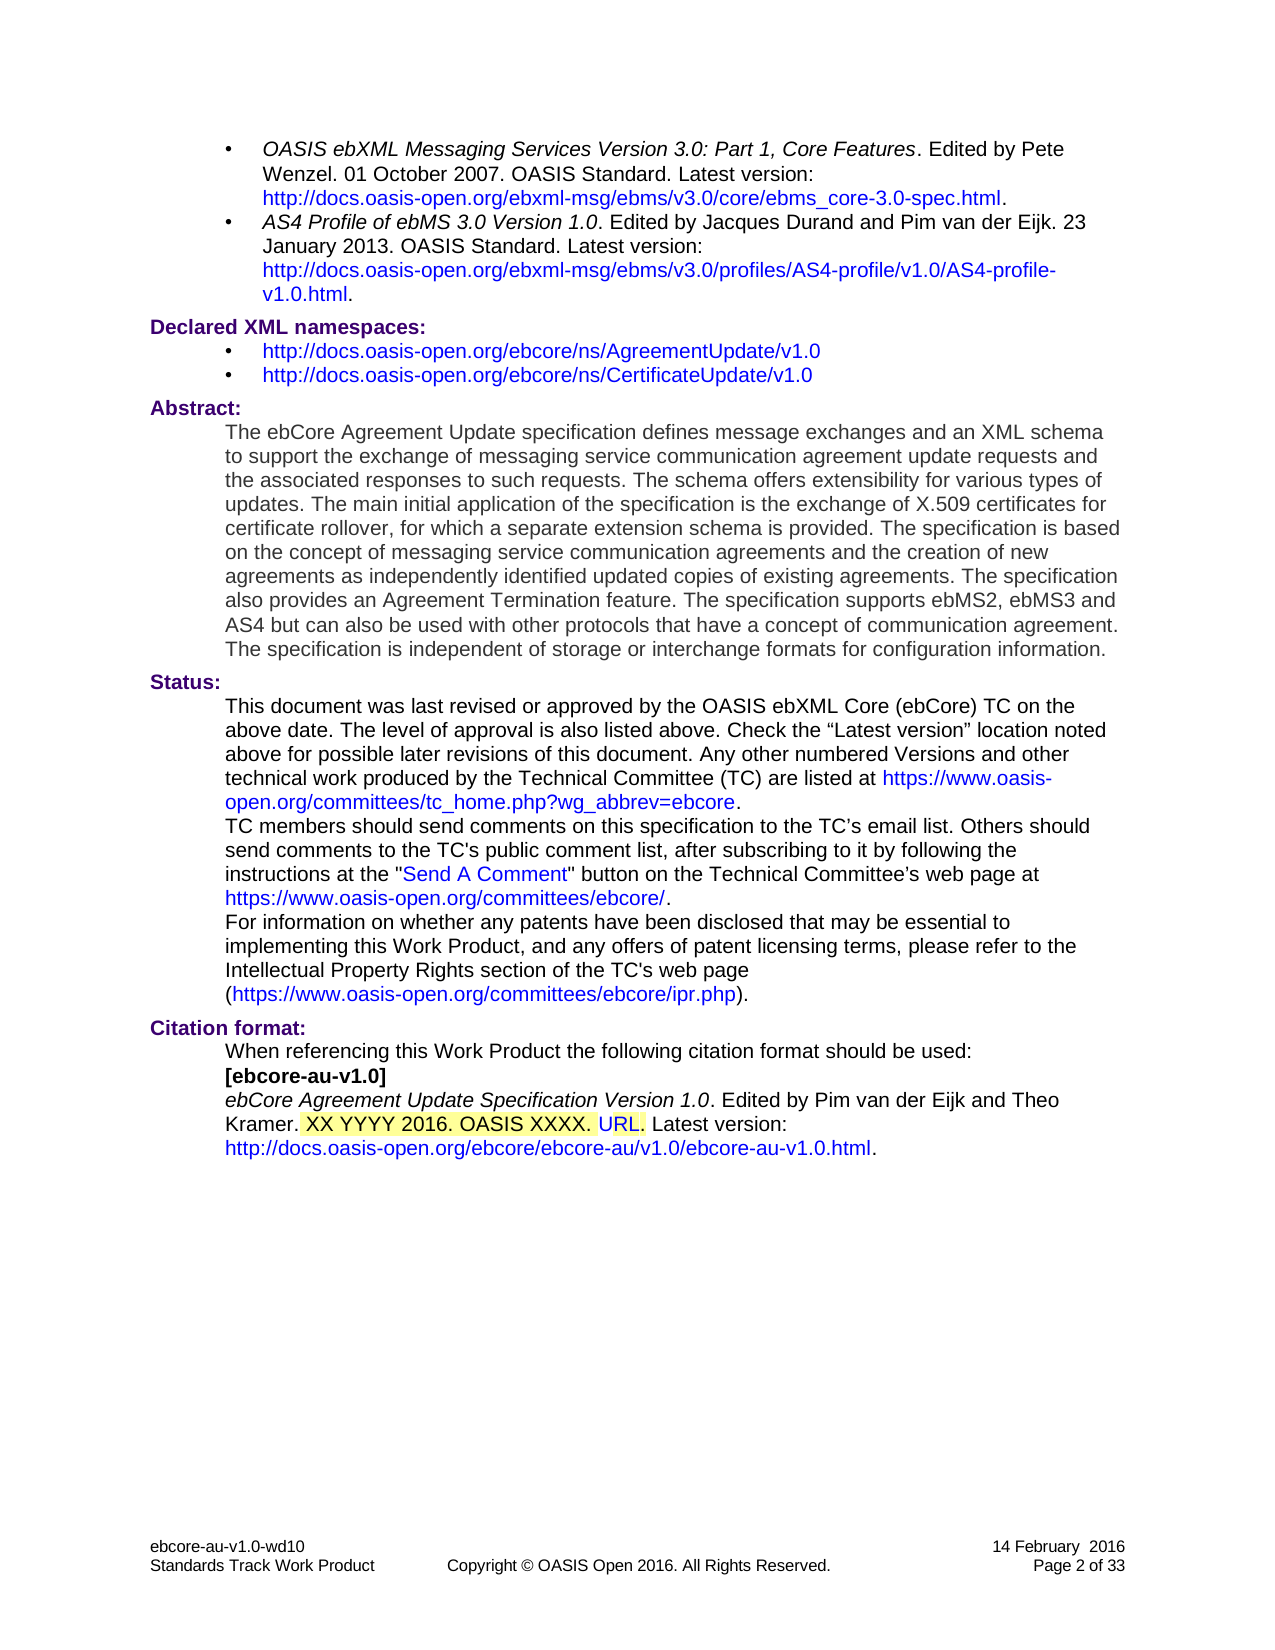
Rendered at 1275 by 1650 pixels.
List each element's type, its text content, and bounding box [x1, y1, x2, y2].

title Declared XML namespaces: [150, 315, 1125, 339]
title Abstract: [150, 396, 1125, 420]
title When referencing this Work Product the following citation format should be used: [225, 1039, 1125, 1063]
text This document was last revised or approved by the OASIS ebXML Core (ebCore) TC on the above date. The level of approval is also listed above. Check the “Latest version” location noted above for possible later revisions of this document. Any other numbered Versions and other technical work produced by the Technical Committee (TC) are listed at https://www.oasis-open.org/committees/tc_home.php?wg_abbrev=ebcore. [225, 694, 1125, 814]
title Citation format: [150, 1015, 1125, 1039]
text The ebCore Agreement Update specification defines message exchanges and an XML schema to support the exchange of messaging service communication agreement update requests and the associated responses to such requests. The schema offers extensibility for various types of updates. The main initial application of the specification is the exchange of X.509 certificates for certificate rollover, for which a separate extension schema is provided. The specification is based on the concept of messaging service communication agreements and the creation of new agreements as independently identified updated copies of existing agreements. The specification also provides an Agreement Termination feature. The specification supports ebMS2, ebMS3 and AS4 but can also be used with other protocols that have a concept of communication agreement. The specification is independent of storage or interchange formats for configuration information. [225, 420, 1125, 661]
text TC members should send comments on this specification to the TC’s email list. Others should send comments to the TC's public comment list, after subscribing to it by following the instructions at the "Send A Comment" button on the Technical Committee’s web page at https://www.oasis-open.org/committees/ebcore/. [225, 814, 1125, 910]
list AS4 Profile of ebMS 3.0 Version 1.0. Edited by Jacques Durand and Pim van der Eijk. 23 January 2013. OASIS Standard. Latest version: http://docs.oasis-open.org/ebxml-msg/ebms/v3.0/profiles/AS4-profile/v1.0/AS4-profile-v1.0.html. [225, 209, 1125, 306]
title ebCore Agreement Update Specification Version 1.0. Edited by Pim van der Eijk and Theo Kramer. XX YYYY 2016. OASIS XXXX. URL. Latest version: http://docs.oasis-open.org/ebcore/ebcore-au/v1.0/ebcore-au-v1.0.html. [225, 1088, 1125, 1160]
title [ebcore-au-v1.0] [225, 1063, 1125, 1088]
list http://docs.oasis-open.org/ebcore/ns/CertificateUpdate/v1.0 [225, 363, 1125, 387]
list OASIS ebXML Messaging Services Version 3.0: Part 1, Core Features. Edited by Pete Wenzel. 01 October 2007. OASIS Standard. Latest version: http://docs.oasis-open.org/ebxml-msg/ebms/v3.0/core/ebms_core-3.0-spec.html. [225, 137, 1125, 209]
title Status: [150, 669, 1125, 694]
list http://docs.oasis-open.org/ebcore/ns/AgreementUpdate/v1.0 [225, 339, 1125, 363]
text For information on whether any patents have been disclosed that may be essential to implementing this Work Product, and any offers of patent licensing terms, please refer to the Intellectual Property Rights section of the TC's web page (https://www.oasis-open.org/committees/ebcore/ipr.php). [225, 910, 1125, 1006]
